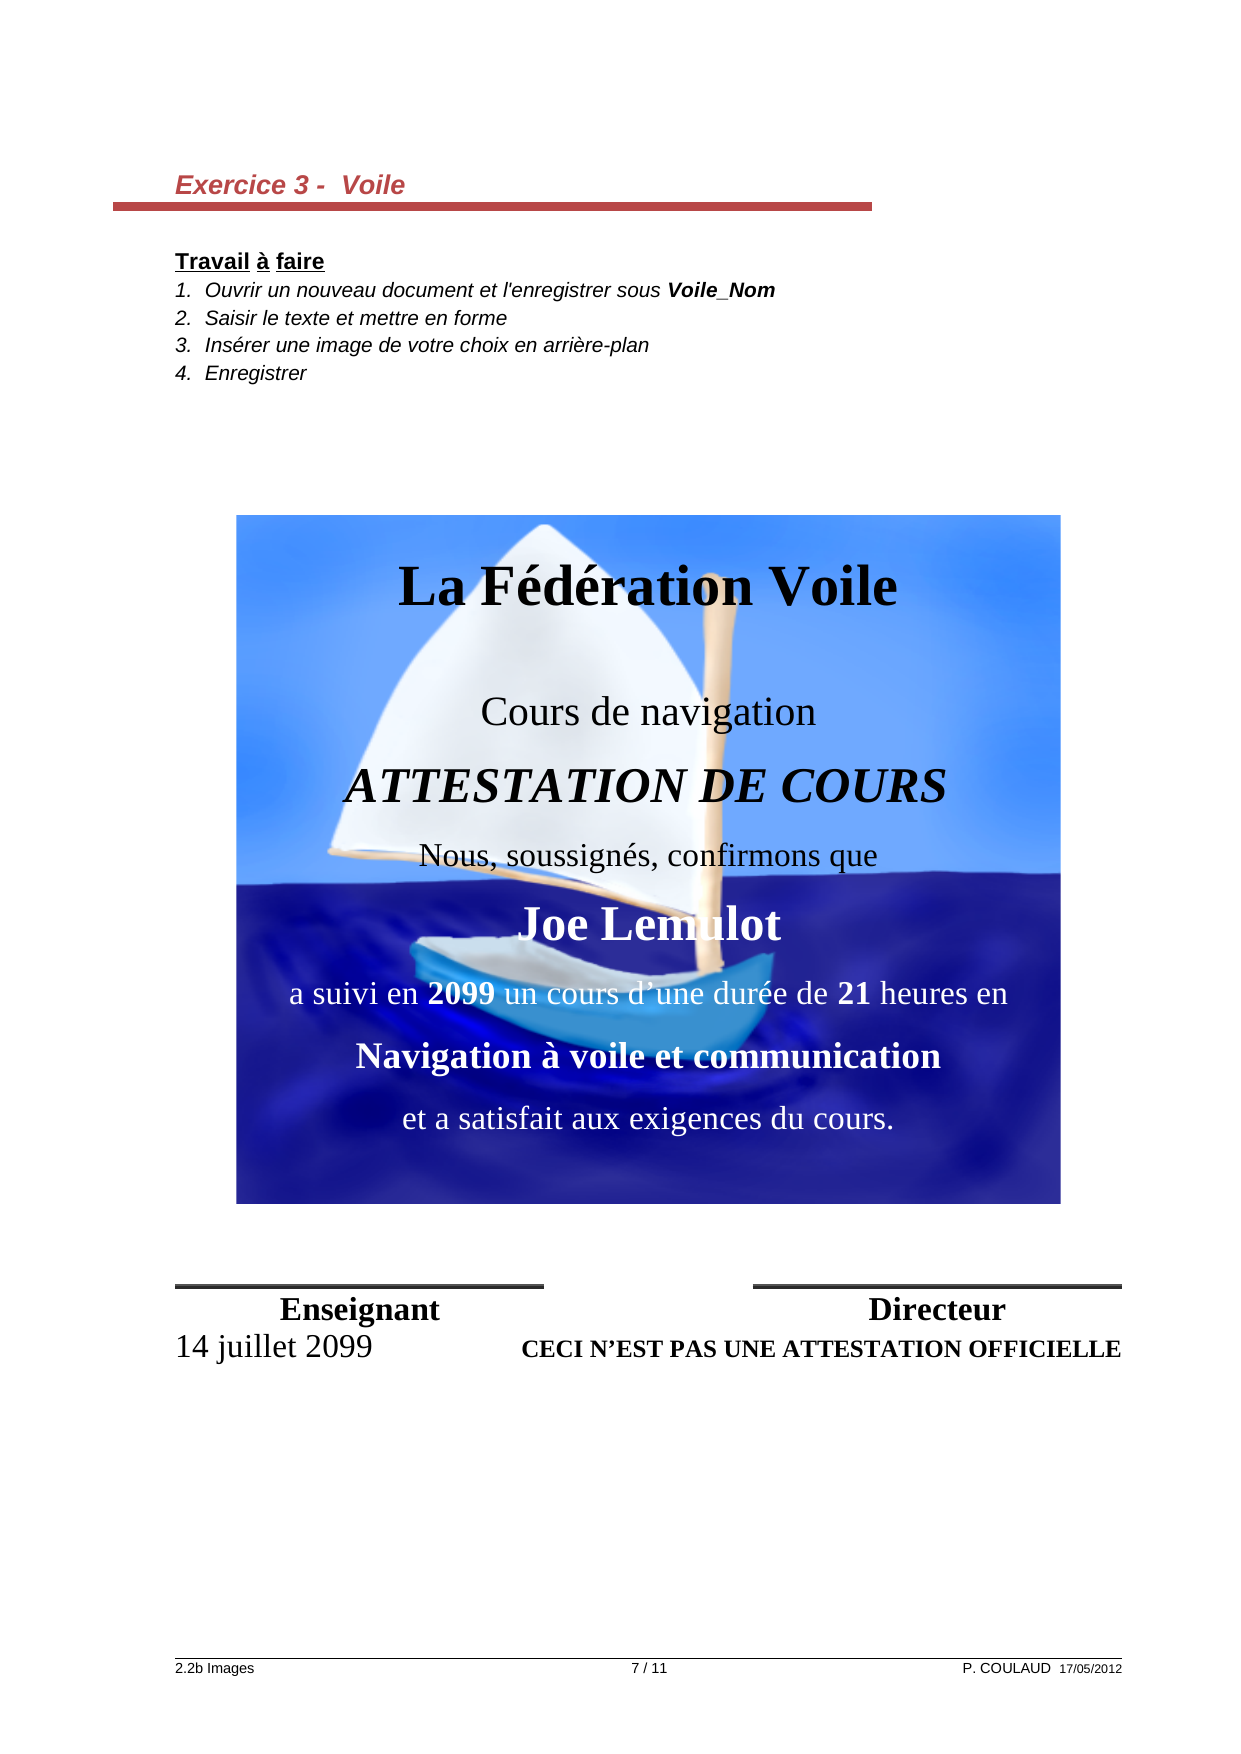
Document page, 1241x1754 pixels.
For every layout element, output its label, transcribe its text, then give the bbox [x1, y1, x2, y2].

text Navigation à voile et communication [1061, 1034, 1122, 1076]
text La Fédération Voile [175, 479, 1122, 618]
list Enregistrer [175, 362, 1122, 385]
text Cours de navigation [175, 688, 236, 734]
subtitle Travail à faire [175, 248, 1122, 274]
text et a satisfait aux exigences du cours. [175, 1099, 236, 1136]
text Nous, soussignés, confirmons que [175, 836, 236, 873]
table_header Directeur [753, 1290, 1122, 1327]
list Insérer une image de votre choix en arrière-plan [175, 334, 1122, 357]
text 14 juillet 2099 CECI N’EST PAS UNE ATTESTATION OFFICIELLE [175, 1327, 1122, 1364]
text ATTESTATION DE COURS [1061, 757, 1122, 813]
text Joe Lemulot [175, 896, 236, 952]
list Ouvrir un nouveau document et l'enregistrer sous Voile_Nom [175, 278, 1122, 302]
picture [236, 515, 1061, 1204]
text a suivi en 2099 un cours d’une durée de 21 heures en [175, 974, 236, 1012]
table_header [544, 1284, 753, 1327]
text Cours de navigation [1061, 688, 1122, 734]
table_header Enseignant [175, 1290, 544, 1327]
text et a satisfait aux exigences du cours. [1061, 1099, 1122, 1136]
subtitle Voile [112, 167, 872, 211]
text Nous, soussignés, confirmons que [1061, 836, 1122, 873]
text ATTESTATION DE COURS [175, 757, 236, 813]
text Joe Lemulot [1061, 896, 1122, 952]
text Navigation à voile et communication [175, 1034, 236, 1076]
list Saisir le texte et mettre en forme [175, 306, 1122, 330]
text a suivi en 2099 un cours d’une durée de 21 heures en [1061, 974, 1122, 1012]
